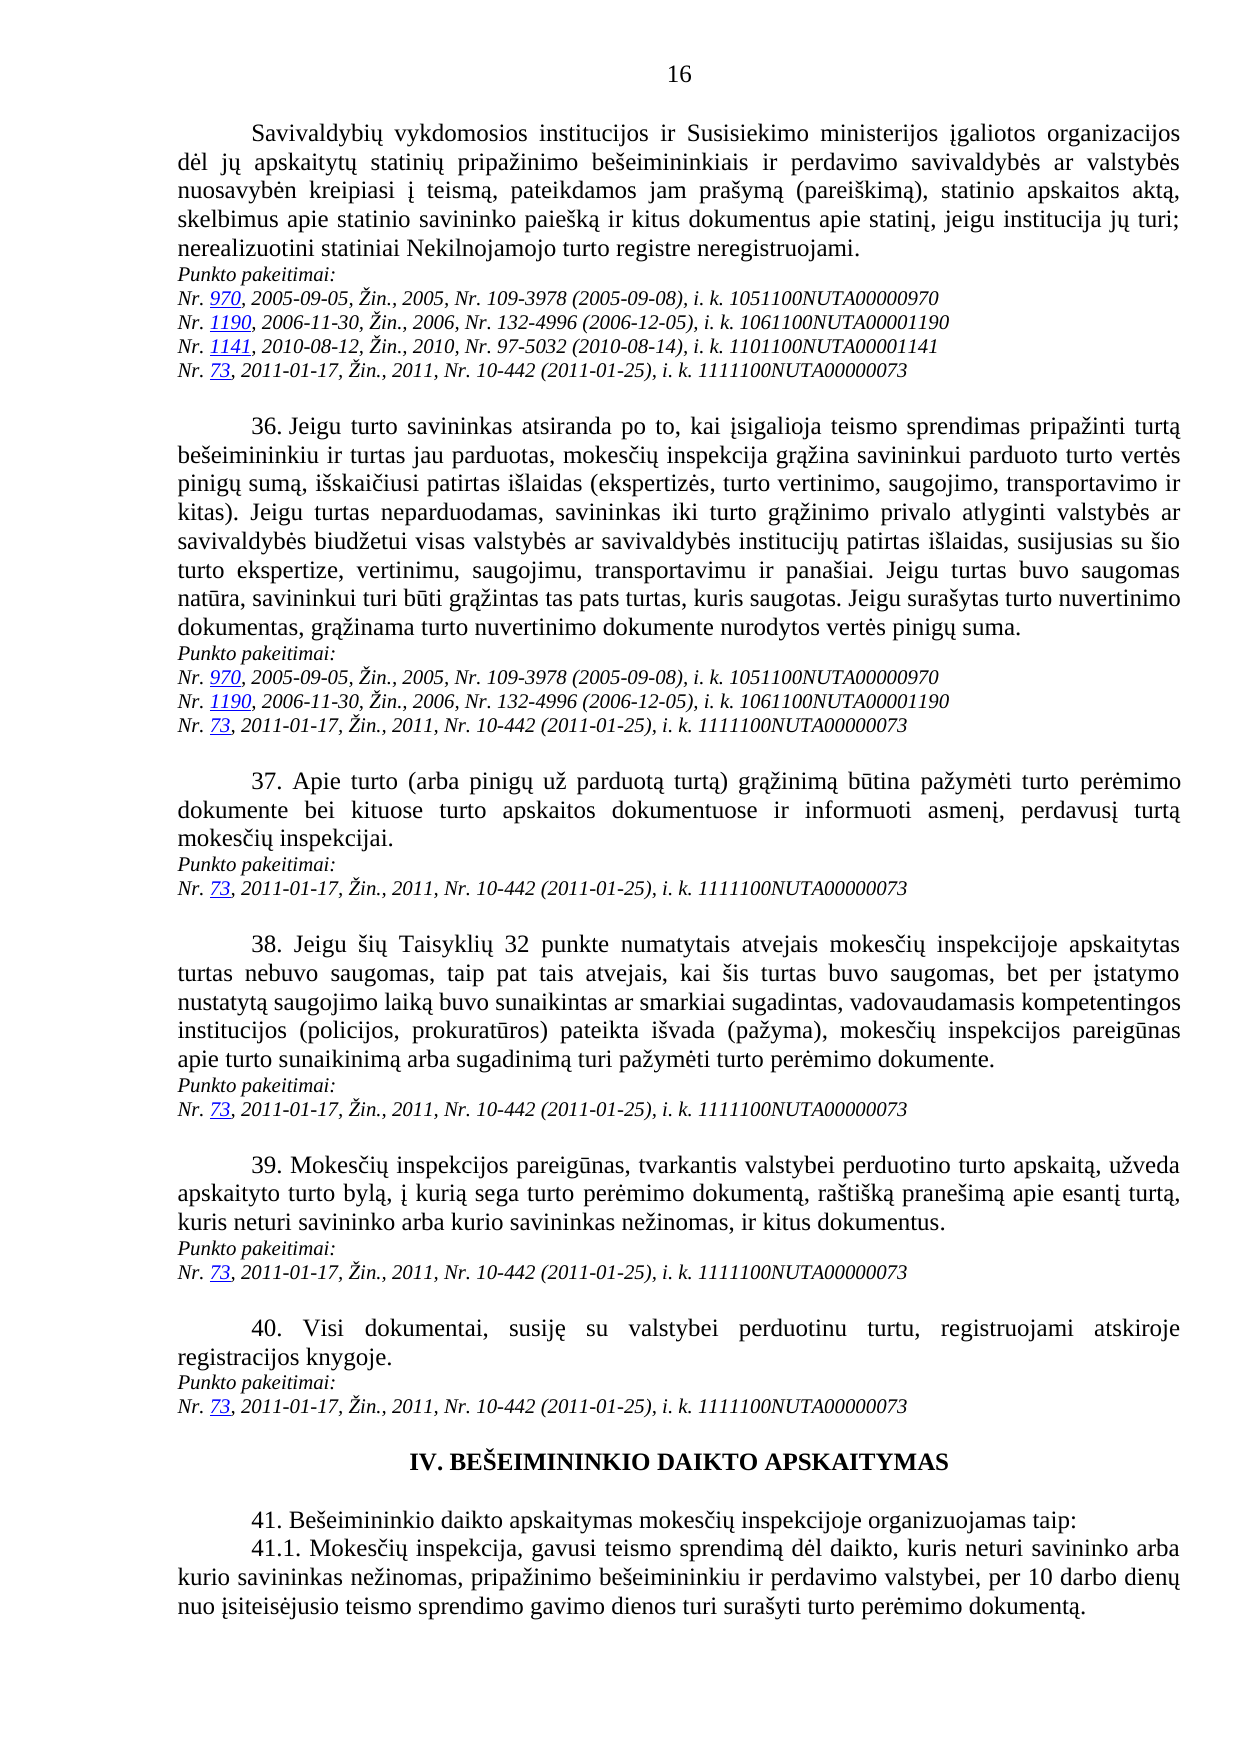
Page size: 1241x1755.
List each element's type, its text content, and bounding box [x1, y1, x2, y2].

text Nr. 73, 2011-01-17, Žin., 2011, Nr. 10-442 (2011-01-25), i. k. 1111100NUTA00000073 [177, 1097, 1181, 1121]
text IV. BEŠEIMININKIO DAIKTO APSKAITYMAS [177, 1447, 1181, 1476]
text Nr. 73, 2011-01-17, Žin., 2011, Nr. 10-442 (2011-01-25), i. k. 1111100NUTA00000073 [177, 1260, 1181, 1284]
text Savivaldybių vykdomosios institucijos ir Susisiekimo ministerijos įgaliotos organizacijos dėl jų apskaitytų statinių pripažinimo bešeimininkiais ir perdavimo savivaldybės ar valstybės nuosavybėn kreipiasi į teismą, pateikdamos jam prašymą (pareiškimą), statinio apskaitos aktą, skelbimus apie statinio savininko paiešką ir kitus dokumentus apie statinį, jeigu institucija jų turi; nerealizuotini statiniai Nekilnojamojo turto registre neregistruojami. [177, 118, 1181, 262]
text Nr. 970, 2005-09-05, Žin., 2005, Nr. 109-3978 (2005-09-08), i. k. 1051100NUTA00000970 [177, 665, 1181, 689]
text 38. Jeigu šių Taisyklių 32 punkte numatytais atvejais mokesčių inspekcijoje apskaitytas turtas nebuvo saugomas, taip pat tais atvejais, kai šis turtas buvo saugomas, bet per įstatymo nustatytą saugojimo laiką buvo sunaikintas ar smarkiai sugadintas, vadovaudamasis kompetentingos institucijos (policijos, prokuratūros) pateikta išvada (pažyma), mokesčių inspekcijos pareigūnas apie turto sunaikinimą arba sugadinimą turi pažymėti turto perėmimo dokumente. [177, 929, 1181, 1073]
text 41. Bešeimininkio daikto apskaitymas mokesčių inspekcijoje organizuojamas taip: [177, 1505, 1181, 1533]
text Nr. 970, 2005-09-05, Žin., 2005, Nr. 109-3978 (2005-09-08), i. k. 1051100NUTA00000970 [177, 286, 1181, 310]
text Punkto pakeitimai: [177, 641, 1181, 665]
text Punkto pakeitimai: [177, 1073, 1181, 1097]
text Punkto pakeitimai: [177, 1236, 1181, 1260]
text Nr. 73, 2011-01-17, Žin., 2011, Nr. 10-442 (2011-01-25), i. k. 1111100NUTA00000073 [177, 358, 1181, 382]
text 39. Mokesčių inspekcijos pareigūnas, tvarkantis valstybei perduotino turto apskaitą, užveda apskaityto turto bylą, į kurią sega turto perėmimo dokumentą, raštišką pranešimą apie esantį turtą, kuris neturi savininko arba kurio savininkas nežinomas, ir kitus dokumentus. [177, 1150, 1181, 1236]
text Nr. 73, 2011-01-17, Žin., 2011, Nr. 10-442 (2011-01-25), i. k. 1111100NUTA00000073 [177, 713, 1181, 737]
text Nr. 73, 2011-01-17, Žin., 2011, Nr. 10-442 (2011-01-25), i. k. 1111100NUTA00000073 [177, 876, 1181, 900]
text Nr. 1190, 2006-11-30, Žin., 2006, Nr. 132-4996 (2006-12-05), i. k. 1061100NUTA00001190 [177, 310, 1181, 334]
text Nr. 1190, 2006-11-30, Žin., 2006, Nr. 132-4996 (2006-12-05), i. k. 1061100NUTA00001190 [177, 689, 1181, 713]
text Punkto pakeitimai: [177, 852, 1181, 876]
text Nr. 1141, 2010-08-12, Žin., 2010, Nr. 97-5032 (2010-08-14), i. k. 1101100NUTA00001141 [177, 334, 1181, 358]
text Punkto pakeitimai: [177, 1370, 1181, 1394]
text 40. Visi dokumentai, susiję su valstybei perduotinu turtu, registruojami atskiroje registracijos knygoje. [177, 1313, 1181, 1370]
text Nr. 73, 2011-01-17, Žin., 2011, Nr. 10-442 (2011-01-25), i. k. 1111100NUTA00000073 [177, 1394, 1181, 1418]
text 41.1. Mokesčių inspekcija, gavusi teismo sprendimą dėl daikto, kuris neturi savininko arba kurio savininkas nežinomas, pripažinimo bešeimininkiu ir perdavimo valstybei, per 10 darbo dienų nuo įsiteisėjusio teismo sprendimo gavimo dienos turi surašyti turto perėmimo dokumentą. [177, 1533, 1181, 1620]
text Punkto pakeitimai: [177, 262, 1181, 286]
text 37. Apie turto (arba pinigų už parduotą turtą) grąžinimą būtina pažymėti turto perėmimo dokumente bei kituose turto apskaitos dokumentuose ir informuoti asmenį, perdavusį turtą mokesčių inspekcijai. [177, 766, 1181, 852]
text 36. Jeigu turto savininkas atsiranda po to, kai įsigalioja teismo sprendimas pripažinti turtą bešeimininkiu ir turtas jau parduotas, mokesčių inspekcija grąžina savininkui parduoto turto vertės pinigų sumą, išskaičiusi patirtas išlaidas (ekspertizės, turto vertinimo, saugojimo, transportavimo ir kitas). Jeigu turtas neparduodamas, savininkas iki turto grąžinimo privalo atlyginti valstybės ar savivaldybės biudžetui visas valstybės ar savivaldybės institucijų patirtas išlaidas, susijusias su šio turto ekspertize, vertinimu, saugojimu, transportavimu ir panašiai. Jeigu turtas buvo saugomas natūra, savininkui turi būti grąžintas tas pats turtas, kuris saugotas. Jeigu surašytas turto nuvertinimo dokumentas, grąžinama turto nuvertinimo dokumente nurodytos vertės pinigų suma. [177, 411, 1181, 641]
